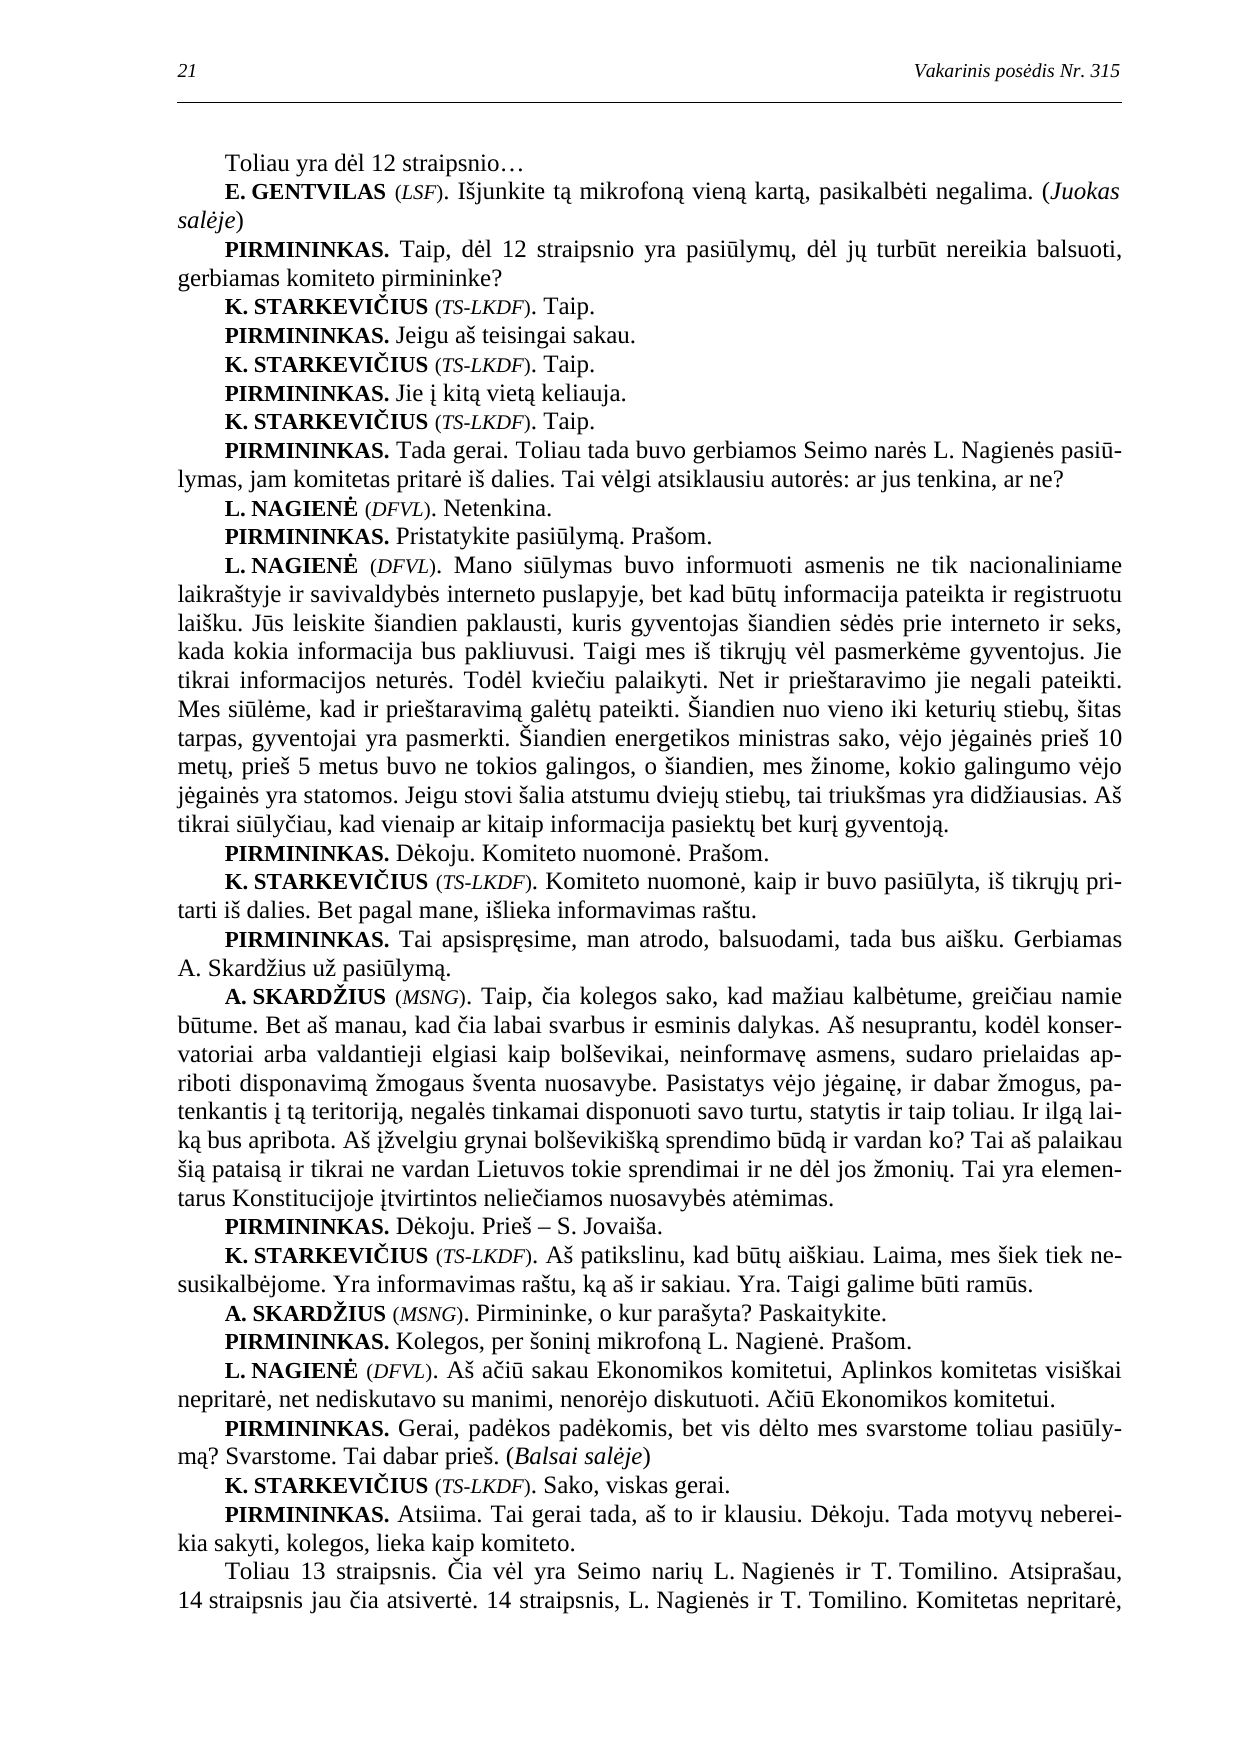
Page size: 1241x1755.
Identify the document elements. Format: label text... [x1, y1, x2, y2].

text PIRMININKAS. Jie į ki­tą vie­tą ke­liau­ja. [177, 378, 1122, 406]
text To­liau yra dėl 12 straips­nio… [177, 148, 1122, 176]
text K. STARKEVIČIUS (TS-LKDF). Taip. [177, 291, 1122, 320]
text PIRMININKAS. Dė­ko­ju. Prieš – S. Jo­vai­ša. [177, 1211, 1122, 1240]
text L. NAGIENĖ (DFVL). Aš ačiū sa­kau Eko­no­mi­kos ko­mi­te­tui, Ap­lin­kos ko­mi­te­tas vi­siš­kai ne­pri­ta­rė, net ne­dis­ku­ta­vo su ma­ni­mi, ne­no­rė­jo dis­ku­tuo­ti. Ačiū Eko­no­mi­kos ko­mi­te­tui. [177, 1355, 1122, 1413]
text K. STARKEVIČIUS (TS-LKDF). Taip. [177, 406, 1122, 435]
text PIRMININKAS. Taip, dėl 12 straips­nio yra pa­siū­ly­mų, dėl jų tur­būt ne­rei­kia bal­suo­ti, ger­bia­mas ko­mi­te­to pir­mi­nin­ke? [177, 234, 1122, 291]
text E. GENTVILAS (LSF). Iš­jun­ki­te tą mik­ro­fo­ną vie­ną kar­tą, pa­si­kal­bė­ti ne­ga­li­ma. (Juo­kas sa­lė­je) [177, 176, 1122, 234]
text K. STARKEVIČIUS (TS-LKDF). Sa­ko, vis­kas ge­rai. [177, 1470, 1122, 1499]
text To­liau 13 straips­nis. Čia vėl yra Sei­mo na­rių L. Na­gie­nės ir T. To­mi­li­no. At­si­pra­šau, 14 straips­nis jau čia at­si­ver­tė. 14 straips­nis, L. Na­gie­nės ir T. To­mi­li­no. Ko­mi­te­tas ne­pri­ta­rė, [177, 1556, 1122, 1614]
text A. SKARDŽIUS (MSNG). Pir­mi­nin­ke, o kur pa­ra­šy­ta? Pa­skai­ty­ki­te. [177, 1298, 1122, 1326]
text L. NAGIENĖ (DFVL). Ne­ten­ki­na. [177, 493, 1122, 521]
text PIRMININKAS. Ta­da ge­rai. To­liau ta­da bu­vo ger­bia­mos Sei­mo na­rės L. Na­gie­nės pa­siū­ly­mas, jam ko­mi­te­tas pri­ta­rė iš da­lies. Tai vėl­gi at­si­klau­siu au­to­rės: ar jus ten­ki­na, ar ne? [177, 435, 1122, 493]
text PIRMININKAS. Tai ap­si­sprę­si­me, man at­ro­do, bal­suo­da­mi, ta­da bus aiš­ku. Ger­bia­mas A. Skar­džius už pa­siū­ly­mą. [177, 924, 1122, 981]
text A. SKARDŽIUS (MSNG). Taip, čia ko­le­gos sa­ko, kad ma­žiau kal­bė­tu­me, grei­čiau na­mie bū­tu­me. Bet aš ma­nau, kad čia la­bai svar­bus ir es­mi­nis da­ly­kas. Aš ne­su­pran­tu, ko­dėl kon­ser­va­to­riai ar­ba val­dan­tie­ji el­gia­si kaip bol­še­vi­kai, ne­in­for­ma­vę as­mens, su­da­ro prie­lai­das ap­ribo­ti dis­po­na­vi­mą žmo­gaus šven­ta nuo­sa­vy­be. Pa­si­sta­tys vė­jo jė­gai­nę, ir da­bar žmo­gus, pa­ten­kan­tis į tą te­ri­to­ri­ją, ne­ga­lės tin­ka­mai dis­po­nuo­ti sa­vo tur­tu, sta­ty­tis ir taip to­liau. Ir il­gą lai­ką bus ap­ri­bo­ta. Aš įžvel­giu gry­nai bol­še­vi­kiš­ką spren­di­mo bū­dą ir var­dan ko? Tai aš pa­lai­kau šią pa­tai­są ir tik­rai ne var­dan Lie­tu­vos to­kie spren­di­mai ir ne dėl jos žmo­nių. Tai yra ele­men­ta­rus Kon­sti­tu­ci­jo­je įtvir­tin­tos ne­lie­čia­mos nuo­sa­vy­bės at­ėmi­mas. [177, 981, 1122, 1211]
text K. STARKEVIČIUS (TS-LKDF). Ko­mi­te­to nuo­mo­nė, kaip ir bu­vo pa­siū­ly­ta, iš tik­rų­jų pri­tar­ti iš da­lies. Bet pa­gal ma­ne, iš­lie­ka in­for­ma­vi­mas raš­tu. [177, 866, 1122, 924]
text K. STARKEVIČIUS (TS-LKDF). Aš pa­tiks­li­nu, kad bū­tų aiš­kiau. Lai­ma, mes šiek tiek ne­su­si­kal­bė­jo­me. Yra in­for­ma­vi­mas raš­tu, ką aš ir sa­kiau. Yra. Tai­gi ga­li­me bū­ti ra­mūs. [177, 1240, 1122, 1298]
text PIRMININKAS. Pri­sta­ty­ki­te pa­siū­ly­mą. Pra­šom. [177, 521, 1122, 550]
text K. STARKEVIČIUS (TS-LKDF). Taip. [177, 349, 1122, 378]
text PIRMININKAS. Ge­rai, pa­dė­kos pa­dė­ko­mis, bet vis dėl­to mes svars­to­me to­liau pa­siū­ly­mą? Svars­to­me. Tai da­bar prieš. (Bal­sai sa­lė­je) [177, 1413, 1122, 1470]
text PIRMININKAS. Jei­gu aš tei­sin­gai sa­kau. [177, 320, 1122, 349]
text L. NAGIENĖ (DFVL). Ma­no siū­ly­mas bu­vo in­for­muo­ti as­me­nis ne tik na­cio­na­li­nia­me laik­raš­ty­je ir sa­vi­val­dy­bės in­ter­ne­to pus­la­py­je, bet kad bū­tų in­for­ma­ci­ja pa­teik­ta ir re­gist­ruo­tu laiš­ku. Jūs leis­ki­te šian­dien pa­klaus­ti, ku­ris gy­ven­to­jas šian­dien sė­dės prie in­ter­ne­to ir seks, ka­da ko­kia in­for­ma­ci­ja bus pa­kliu­vu­si. Tai­gi mes iš tik­rų­jų vėl pa­smer­kė­me gy­ven­to­jus. Jie tik­rai in­for­ma­ci­jos ne­tu­rės. To­dėl kvie­čiu pa­lai­ky­ti. Net ir prieš­ta­ra­vi­mo jie ne­ga­li pa­teik­ti. Mes siū­lė­me, kad ir prieš­ta­ra­vi­mą ga­lė­tų pa­teik­ti. Šian­dien nuo vie­no iki ke­tu­rių stie­bų, ši­tas tar­pas, gy­ven­to­jai yra pa­smerk­ti. Šian­dien ener­ge­ti­kos mi­nist­ras sa­ko, vė­jo jė­gai­nės prieš 10 me­tų, prieš 5 me­tus bu­vo ne to­kios ga­lin­gos, o šian­dien, mes ži­no­me, ko­kio ga­lin­gu­mo vė­jo jė­gai­nės yra sta­to­mos. Jei­gu sto­vi ša­lia at­stu­mu dvie­jų stie­bų, tai triukš­mas yra di­džiau­sias. Aš tik­rai siū­ly­čiau, kad vie­naip ar ki­taip in­for­ma­ci­ja pa­siek­tų bet ku­rį gy­ven­to­ją. [177, 550, 1122, 838]
text PIRMININKAS. Dė­ko­ju. Ko­mi­te­to nuo­mo­nė. Pra­šom. [177, 838, 1122, 866]
text PIRMININKAS. At­si­i­ma. Tai ge­rai ta­da, aš to ir klau­siu. Dė­ko­ju. Ta­da mo­ty­vų ne­be­rei­kia sa­ky­ti, ko­le­gos, lie­ka kaip ko­mi­te­to. [177, 1499, 1122, 1556]
text PIRMININKAS. Ko­le­gos, per šo­ni­nį mik­ro­fo­ną L. Na­gie­nė. Pra­šom. [177, 1326, 1122, 1355]
